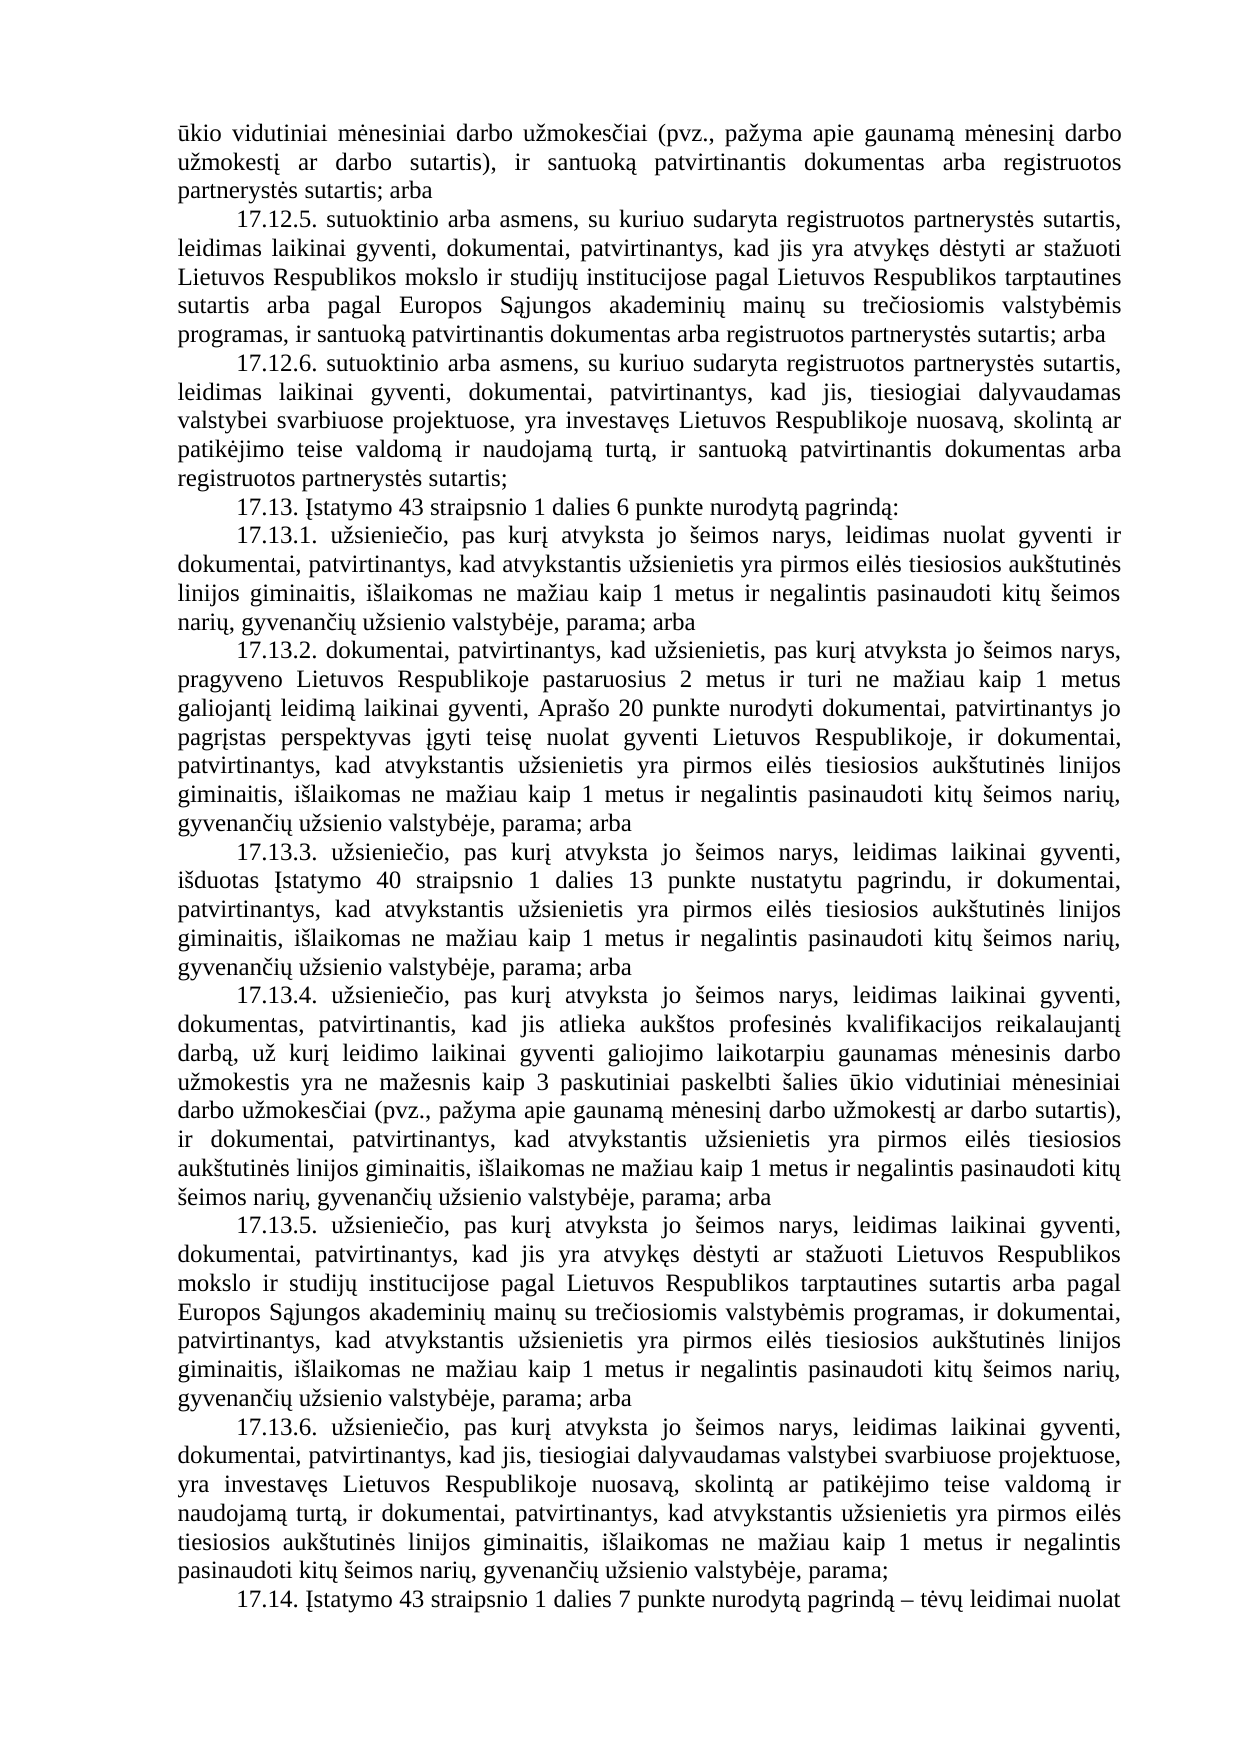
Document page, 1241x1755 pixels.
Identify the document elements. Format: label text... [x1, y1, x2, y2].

text 17.14. Įstatymo 43 straipsnio 1 dalies 7 punkte nurodytą pagrindą – tėvų leidimai nuolat [177, 1584, 1122, 1613]
text 17.12.6. sutuoktinio arba asmens, su kuriuo sudaryta registruotos partnerystės sutartis, leidimas laikinai gyventi, dokumentai, patvirtinantys, kad jis, tiesiogiai dalyvaudamas valstybei svarbiuose projektuose, yra investavęs Lietuvos Respublikoje nuosavą, skolintą ar patikėjimo teise valdomą ir naudojamą turtą, ir santuoką patvirtinantis dokumentas arba registruotos partnerystės sutartis; [177, 348, 1122, 492]
text 17.12.5. sutuoktinio arba asmens, su kuriuo sudaryta registruotos partnerystės sutartis, leidimas laikinai gyventi, dokumentai, patvirtinantys, kad jis yra atvykęs dėstyti ar stažuoti Lietuvos Respublikos mokslo ir studijų institucijose pagal Lietuvos Respublikos tarptautines sutartis arba pagal Europos Sąjungos akademinių mainų su trečiosiomis valstybėmis programas, ir santuoką patvirtinantis dokumentas arba registruotos partnerystės sutartis; arba [177, 204, 1122, 348]
text 17.13.1. užsieniečio, pas kurį atvyksta jo šeimos narys, leidimas nuolat gyventi ir dokumentai, patvirtinantys, kad atvykstantis užsienietis yra pirmos eilės tiesiosios aukštutinės linijos giminaitis, išlaikomas ne mažiau kaip 1 metus ir negalintis pasinaudoti kitų šeimos narių, gyvenančių užsienio valstybėje, parama; arba [177, 521, 1122, 636]
text 17.13.6. užsieniečio, pas kurį atvyksta jo šeimos narys, leidimas laikinai gyventi, dokumentai, patvirtinantys, kad jis, tiesiogiai dalyvaudamas valstybei svarbiuose projektuose, yra investavęs Lietuvos Respublikoje nuosavą, skolintą ar patikėjimo teise valdomą ir naudojamą turtą, ir dokumentai, patvirtinantys, kad atvykstantis užsienietis yra pirmos eilės tiesiosios aukštutinės linijos giminaitis, išlaikomas ne mažiau kaip 1 metus ir negalintis pasinaudoti kitų šeimos narių, gyvenančių užsienio valstybėje, parama; [177, 1412, 1122, 1584]
text 17.13.4. užsieniečio, pas kurį atvyksta jo šeimos narys, leidimas laikinai gyventi, dokumentas, patvirtinantis, kad jis atlieka aukštos profesinės kvalifikacijos reikalaujantį darbą, už kurį leidimo laikinai gyventi galiojimo laikotarpiu gaunamas mėnesinis darbo užmokestis yra ne mažesnis kaip 3 paskutiniai paskelbti šalies ūkio vidutiniai mėnesiniai darbo užmokesčiai (pvz., pažyma apie gaunamą mėnesinį darbo užmokestį ar darbo sutartis), ir dokumentai, patvirtinantys, kad atvykstantis užsienietis yra pirmos eilės tiesiosios aukštutinės linijos giminaitis, išlaikomas ne mažiau kaip 1 metus ir negalintis pasinaudoti kitų šeimos narių, gyvenančių užsienio valstybėje, parama; arba [177, 981, 1122, 1211]
text 17.13. Įstatymo 43 straipsnio 1 dalies 6 punkte nurodytą pagrindą: [177, 492, 1122, 521]
text 17.13.2. dokumentai, patvirtinantys, kad užsienietis, pas kurį atvyksta jo šeimos narys, pragyveno Lietuvos Respublikoje pastaruosius 2 metus ir turi ne mažiau kaip 1 metus galiojantį leidimą laikinai gyventi, Aprašo 20 punkte nurodyti dokumentai, patvirtinantys jo pagrįstas perspektyvas įgyti teisę nuolat gyventi Lietuvos Respublikoje, ir dokumentai, patvirtinantys, kad atvykstantis užsienietis yra pirmos eilės tiesiosios aukštutinės linijos giminaitis, išlaikomas ne mažiau kaip 1 metus ir negalintis pasinaudoti kitų šeimos narių, gyvenančių užsienio valstybėje, parama; arba [177, 636, 1122, 837]
text 17.13.5. užsieniečio, pas kurį atvyksta jo šeimos narys, leidimas laikinai gyventi, dokumentai, patvirtinantys, kad jis yra atvykęs dėstyti ar stažuoti Lietuvos Respublikos mokslo ir studijų institucijose pagal Lietuvos Respublikos tarptautines sutartis arba pagal Europos Sąjungos akademinių mainų su trečiosiomis valstybėmis programas, ir dokumentai, patvirtinantys, kad atvykstantis užsienietis yra pirmos eilės tiesiosios aukštutinės linijos giminaitis, išlaikomas ne mažiau kaip 1 metus ir negalintis pasinaudoti kitų šeimos narių, gyvenančių užsienio valstybėje, parama; arba [177, 1211, 1122, 1412]
text 17.13.3. užsieniečio, pas kurį atvyksta jo šeimos narys, leidimas laikinai gyventi, išduotas Įstatymo 40 straipsnio 1 dalies 13 punkte nustatytu pagrindu, ir dokumentai, patvirtinantys, kad atvykstantis užsienietis yra pirmos eilės tiesiosios aukštutinės linijos giminaitis, išlaikomas ne mažiau kaip 1 metus ir negalintis pasinaudoti kitų šeimos narių, gyvenančių užsienio valstybėje, parama; arba [177, 837, 1122, 981]
text ūkio vidutiniai mėnesiniai darbo užmokesčiai (pvz., pažyma apie gaunamą mėnesinį darbo užmokestį ar darbo sutartis), ir santuoką patvirtinantis dokumentas arba registruotos partnerystės sutartis; arba [177, 118, 1122, 204]
